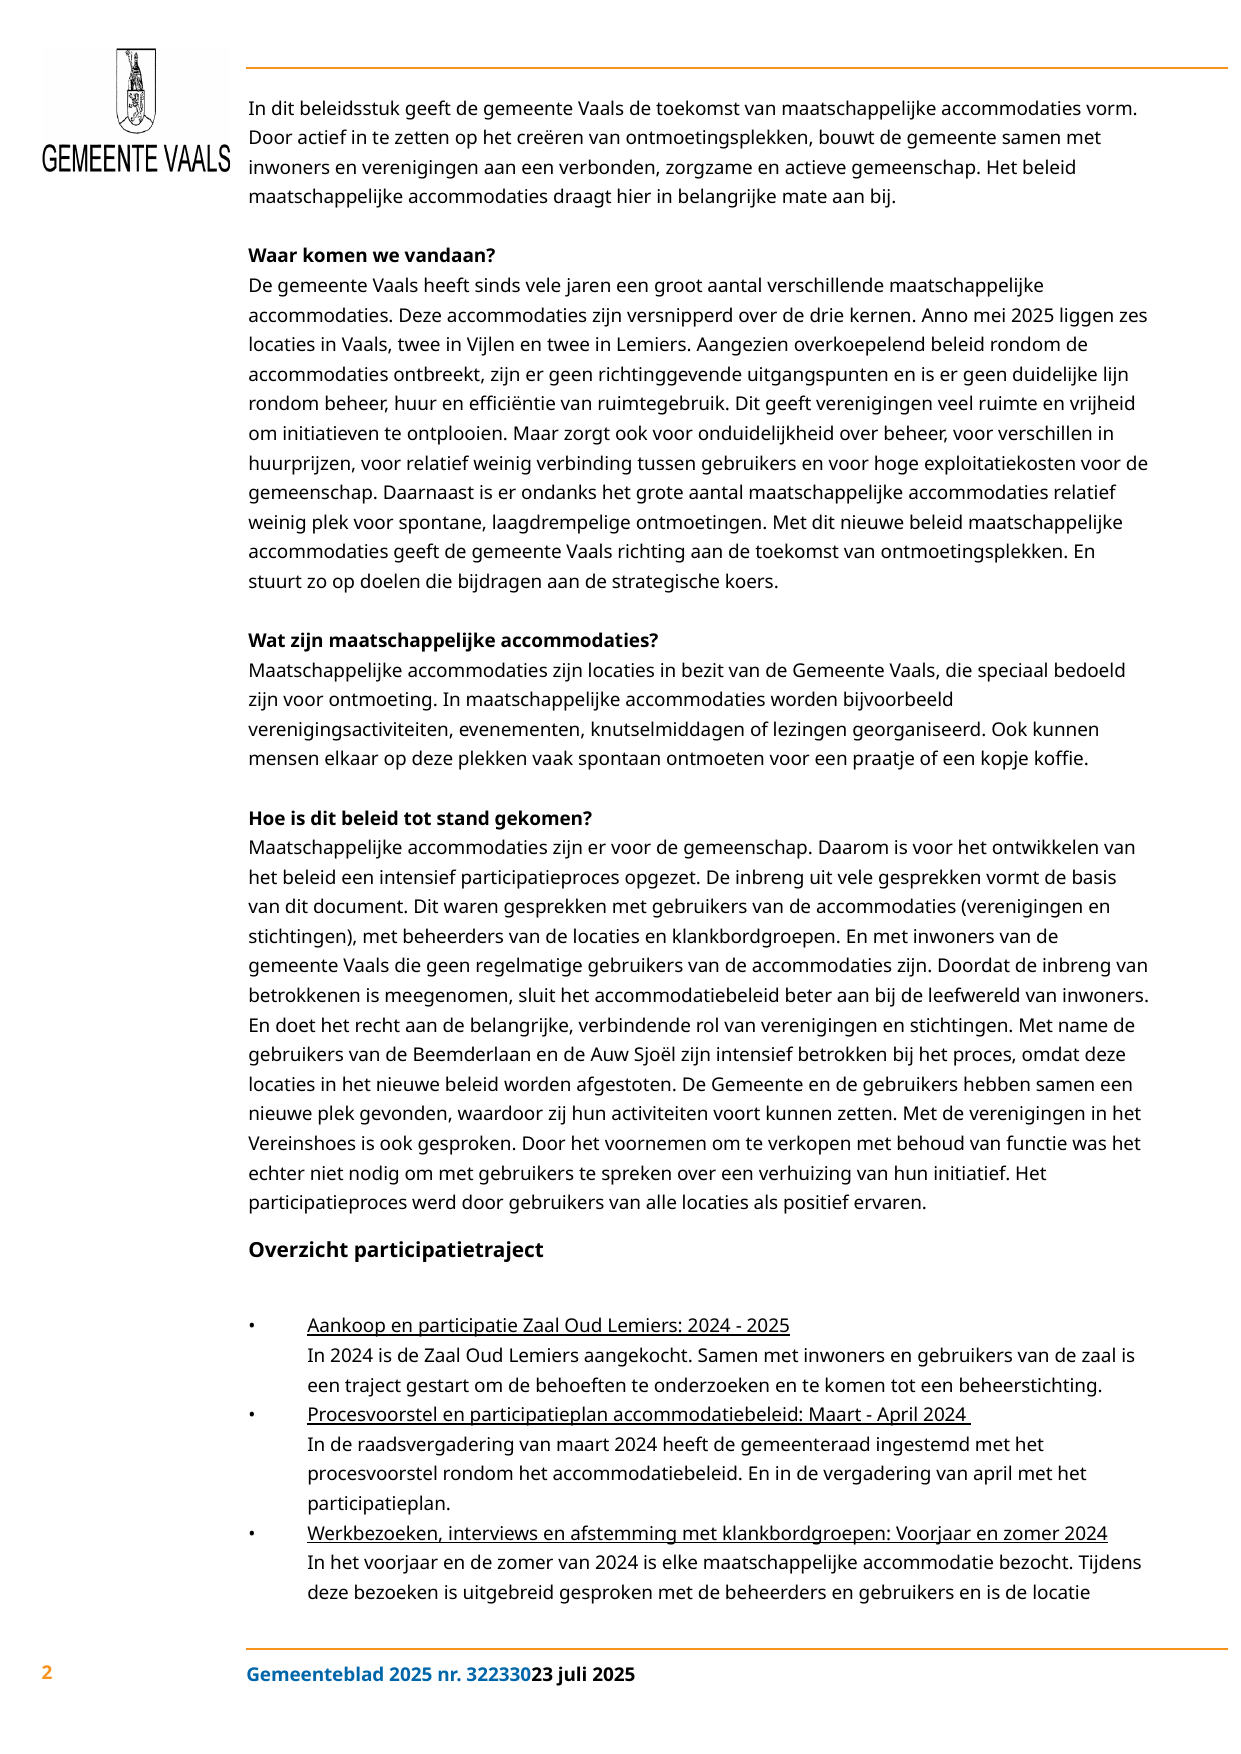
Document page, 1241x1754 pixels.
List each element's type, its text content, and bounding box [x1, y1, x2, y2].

list In 2024 is de Zaal Oud Lemiers aangekocht. Samen met inwoners en gebruikers van de zaal is een traject gestart om de behoeften te onderzoeken en te komen tot een beheerstichting. [248, 1342, 1152, 1398]
text Overzicht participatietraject [248, 1235, 1152, 1263]
list In het voorjaar en de zomer van 2024 is elke maatschappelijke accommodatie bezocht. Tijdens deze bezoeken is uitgebreid gesproken met de beheerders en gebruikers en is de locatie [248, 1549, 1152, 1605]
text Hoe is dit beleid tot stand gekomen? [248, 805, 1152, 831]
list In de raadsvergadering van maart 2024 heeft de gemeenteraad ingestemd met het procesvoorstel rondom het accommodatiebeleid. En in de vergadering van april met het participatieplan. [248, 1431, 1152, 1516]
text De gemeente Vaals heeft sinds vele jaren een groot aantal verschillende maatschappelijke accommodaties. Deze accommodaties zijn versnipperd over de drie kernen. Anno mei 2025 liggen zes locaties in Vaals, twee in Vijlen en twee in Lemiers. Aangezien overkoepelend beleid rondom de accommodaties ontbreekt, zijn er geen richtinggevende uitgangspunten en is er geen duidelijke lijn rondom beheer, huur en efficiëntie van ruimtegebruik. Dit geeft verenigingen veel ruimte en vrijheid om initiatieven te ontplooien. Maar zorgt ook voor onduidelijkheid over beheer, voor verschillen in huurprijzen, voor relatief weinig verbinding tussen gebruikers en voor hoge exploitatiekosten voor de gemeenschap. Daarnaast is er ondanks het grote aantal maatschappelijke accommodaties relatief weinig plek voor spontane, laagdrempelige ontmoetingen. Met dit nieuwe beleid maatschappelijke accommodaties geeft de gemeente Vaals richting aan de toekomst van ontmoetingsplekken. En stuurt zo op doelen die bijdragen aan de strategische koers. [248, 272, 1152, 594]
text Waar komen we vandaan? [248, 243, 1152, 268]
list Werkbezoeken, interviews en afstemming met klankbordgroepen: Voorjaar en zomer 2024 [248, 1520, 1152, 1546]
text Maatschappelijke accommodaties zijn locaties in bezit van de Gemeente Vaals, die speciaal bedoeld zijn voor ontmoeting. In maatschappelijke accommodaties worden bijvoorbeeld verenigingsactiviteiten, evenementen, knutselmiddagen of lezingen georganiseerd. Ook kunnen mensen elkaar op deze plekken vaak spontaan ontmoeten voor een praatje of een kopje koffie. [248, 657, 1152, 771]
text Maatschappelijke accommodaties zijn er voor de gemeenschap. Daarom is voor het ontwikkelen van het beleid een intensief participatieproces opgezet. De inbreng uit vele gesprekken vormt de basis van dit document. Dit waren gesprekken met gebruikers van de accommodaties (verenigingen en stichtingen), met beheerders van de locaties en klankbordgroepen. En met inwoners van de gemeente Vaals die geen regelmatige gebruikers van de accommodaties zijn. Doordat de inbreng van betrokkenen is meegenomen, sluit het accommodatiebeleid beter aan bij de leefwereld van inwoners. En doet het recht aan de belangrijke, verbindende rol van verenigingen en stichtingen. Met name de gebruikers van de Beemderlaan en de Auw Sjoël zijn intensief betrokken bij het proces, omdat deze locaties in het nieuwe beleid worden afgestoten. De Gemeente en de gebruikers hebben samen een nieuwe plek gevonden, waardoor zij hun activiteiten voort kunnen zetten. Met de verenigingen in het Vereinshoes is ook gesproken. Door het voornemen om te verkopen met behoud van functie was het echter niet nodig om met gebruikers te spreken over een verhuizing van hun initiatief. Het participatieproces werd door gebruikers van alle locaties als positief ervaren. [248, 834, 1152, 1215]
list Aankoop en participatie Zaal Oud Lemiers: 2024 - 2025 [248, 1313, 1152, 1338]
text Wat zijn maatschappelijke accommodaties? [248, 627, 1152, 653]
text In dit beleidsstuk geeft de gemeente Vaals de toekomst van maatschappelijke accommodaties vorm. Door actief in te zetten op het creëren van ontmoetingsplekken, bouwt de gemeente samen met inwoners en verenigingen aan een verbonden, zorgzame en actieve gemeenschap. Het beleid maatschappelijke accommodaties draagt hier in belangrijke mate aan bij. [248, 95, 1152, 209]
picture [41, 47, 231, 172]
list Procesvoorstel en participatieplan accommodatiebeleid: Maart - April 2024 [248, 1401, 1152, 1427]
